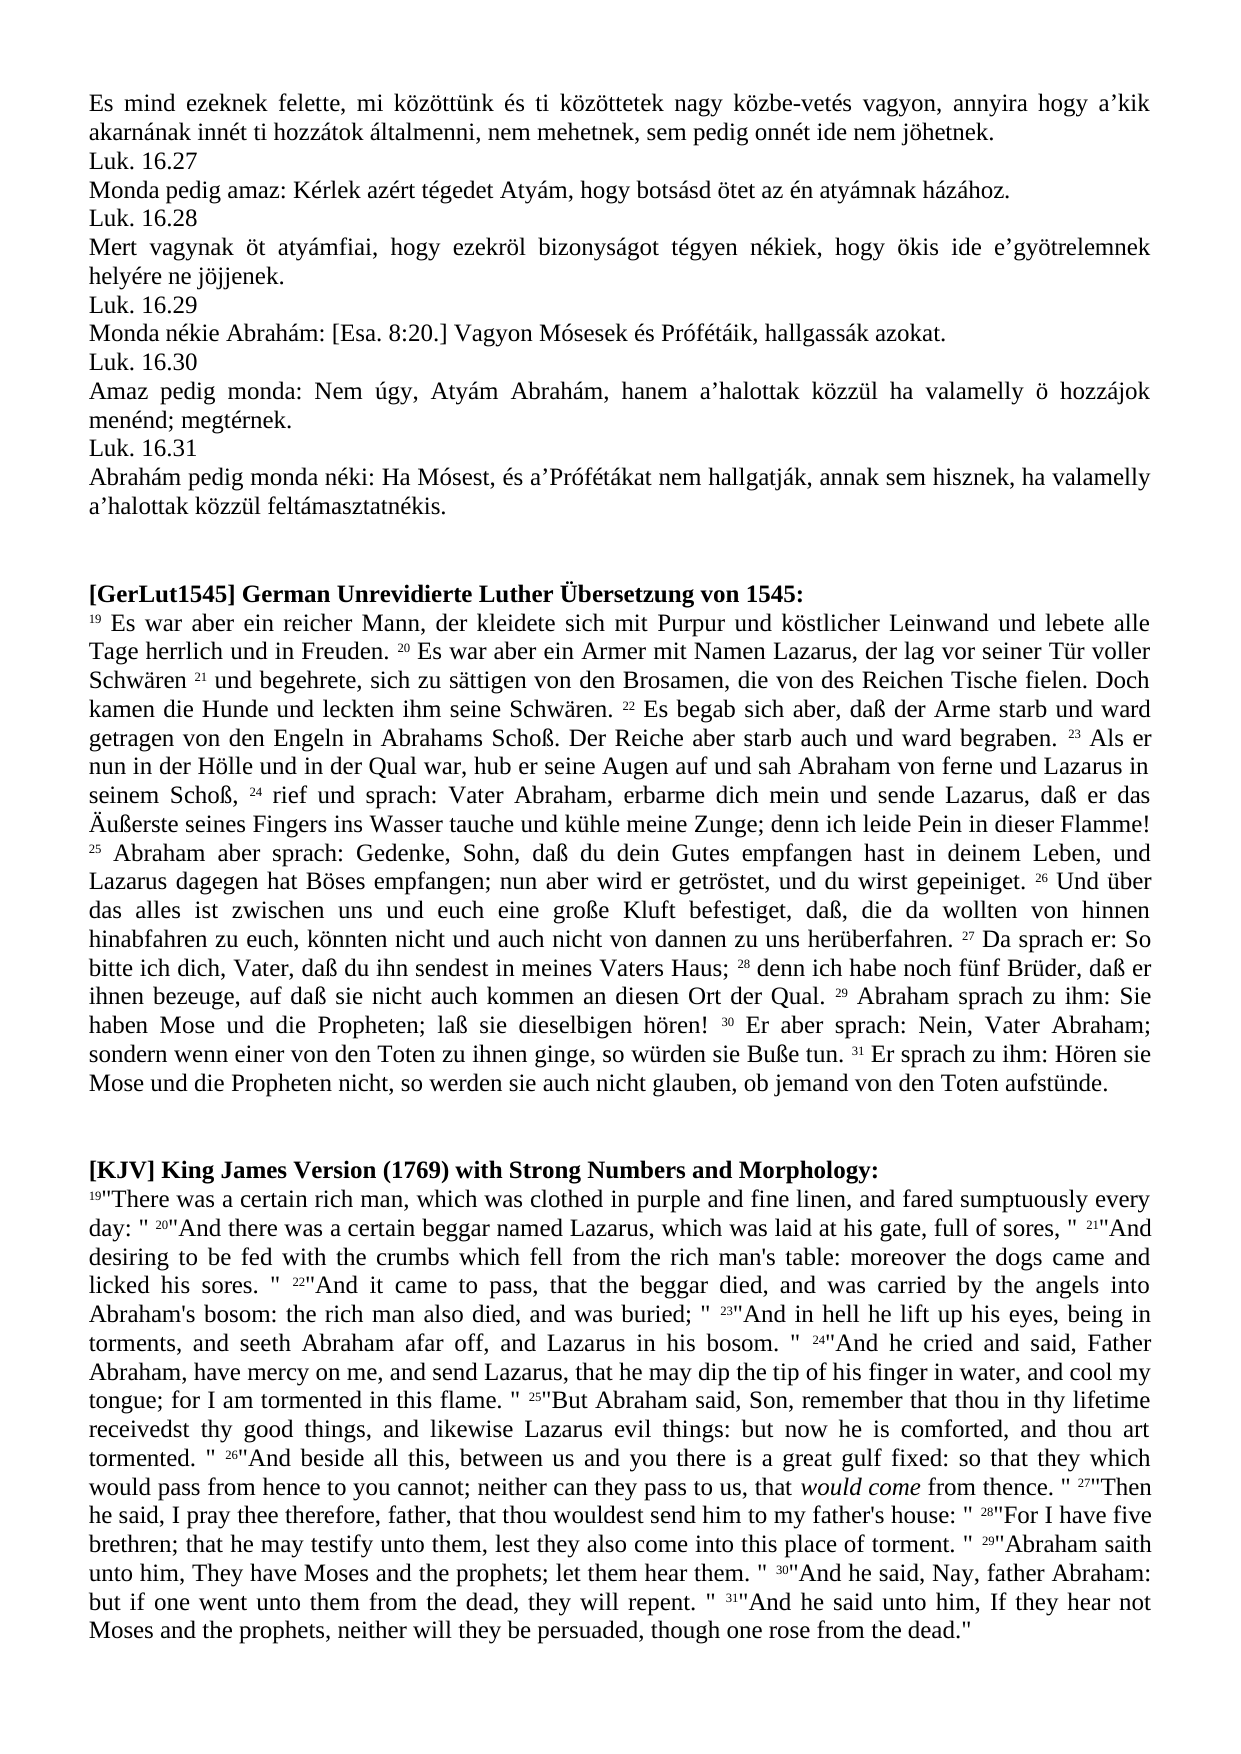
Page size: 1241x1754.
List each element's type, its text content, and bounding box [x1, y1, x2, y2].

text Luk. 16.28 [88, 203, 1152, 232]
text [GerLut1545] German Unrevidierte Luther Übersetzung von 1545: [88, 579, 1152, 608]
text Mert vagynak öt atyámfiai, hogy ezekröl bizonyságot tégyen nékiek, hogy ökis ide e’gyötrelemnek helyére ne jöjjenek. [88, 232, 1152, 290]
text Luk. 16.27 [88, 146, 1152, 175]
text [KJV] King James Version (1769) with Strong Numbers and Morphology: [88, 1155, 1152, 1184]
text Luk. 16.29 [88, 290, 1152, 318]
text 19 Es war aber ein reicher Mann, der kleidete sich mit Purpur und köstlicher Leinwand und lebete alle Tage herrlich und in Freuden. 20 Es war aber ein Armer mit Namen Lazarus, der lag vor seiner Tür voller Schwären 21 und begehrete, sich zu sättigen von den Brosamen, die von des Reichen Tische fielen. Doch kamen die Hunde und leckten ihm seine Schwären. 22 Es begab sich aber, daß der Arme starb und ward getragen von den Engeln in Abrahams Schoß. Der Reiche aber starb auch und ward begraben. 23 Als er nun in der Hölle und in der Qual war, hub er seine Augen auf und sah Abraham von ferne und Lazarus in seinem Schoß, 24 rief und sprach: Vater Abraham, erbarme dich mein und sende Lazarus, daß er das Äußerste seines Fingers ins Wasser tauche und kühle meine Zunge; denn ich leide Pein in dieser Flamme! 25 Abraham aber sprach: Gedenke, Sohn, daß du dein Gutes empfangen hast in deinem Leben, und Lazarus dagegen hat Böses empfangen; nun aber wird er getröstet, und du wirst gepeiniget. 26 Und über das alles ist zwischen uns und euch eine große Kluft befestiget, daß, die da wollten von hinnen hinabfahren zu euch, könnten nicht und auch nicht von dannen zu uns herüberfahren. 27 Da sprach er: So bitte ich dich, Vater, daß du ihn sendest in meines Vaters Haus; 28 denn ich habe noch fünf Brüder, daß er ihnen bezeuge, auf daß sie nicht auch kommen an diesen Ort der Qual. 29 Abraham sprach zu ihm: Sie haben Mose und die Propheten; laß sie dieselbigen hören! 30 Er aber sprach: Nein, Vater Abraham; sondern wenn einer von den Toten zu ihnen ginge, so würden sie Buße tun. 31 Er sprach zu ihm: Hören sie Mose und die Propheten nicht, so werden sie auch nicht glauben, ob jemand von den Toten aufstünde. [88, 608, 1152, 1096]
text Es mind ezeknek felette, mi közöttünk és ti közöttetek nagy közbe-vetés vagyon, annyira hogy a’kik akarnának innét ti hozzátok általmenni, nem mehetnek, sem pedig onnét ide nem jöhetnek. [88, 88, 1152, 146]
text Luk. 16.30 [88, 347, 1152, 376]
text Abrahám pedig monda néki: Ha Mósest, és a’Prófétákat nem hallgatják, annak sem hisznek, ha valamelly a’halottak közzül feltámasztatnékis. [88, 462, 1152, 520]
text Luk. 16.31 [88, 433, 1152, 462]
text Amaz pedig monda: Nem úgy, Atyám Abrahám, hanem a’halottak közzül ha valamelly ö hozzájok menénd; megtérnek. [88, 376, 1152, 433]
text Monda nékie Abrahám: [Esa. 8:20.] Vagyon Mósesek és Prófétáik, hallgassák azokat. [88, 318, 1152, 347]
text 19"There was a certain rich man, which was clothed in purple and fine linen, and fared sumptuously every day: " 20"And there was a certain beggar named Lazarus, which was laid at his gate, full of sores, " 21"And desiring to be fed with the crumbs which fell from the rich man's table: moreover the dogs came and licked his sores. " 22"And it came to pass, that the beggar died, and was carried by the angels into Abraham's bosom: the rich man also died, and was buried; " 23"And in hell he lift up his eyes, being in torments, and seeth Abraham afar off, and Lazarus in his bosom. " 24"And he cried and said, Father Abraham, have mercy on me, and send Lazarus, that he may dip the tip of his finger in water, and cool my tongue; for I am tormented in this flame. " 25"But Abraham said, Son, remember that thou in thy lifetime receivedst thy good things, and likewise Lazarus evil things: but now he is comforted, and thou art tormented. " 26"And beside all this, between us and you there is a great gulf fixed: so that they which would pass from hence to you cannot; neither can they pass to us, that would come from thence. " 27"Then he said, I pray thee therefore, father, that thou wouldest send him to my father's house: " 28"For I have five brethren; that he may testify unto them, lest they also come into this place of torment. " 29"Abraham saith unto him, They have Moses and the prophets; let them hear them. " 30"And he said, Nay, father Abraham: but if one went unto them from the dead, they will repent. " 31"And he said unto him, If they hear not Moses and the prophets, neither will they be persuaded, though one rose from the dead." [88, 1184, 1152, 1644]
text Monda pedig amaz: Kérlek azért tégedet Atyám, hogy botsásd ötet az én atyámnak házához. [88, 175, 1152, 203]
